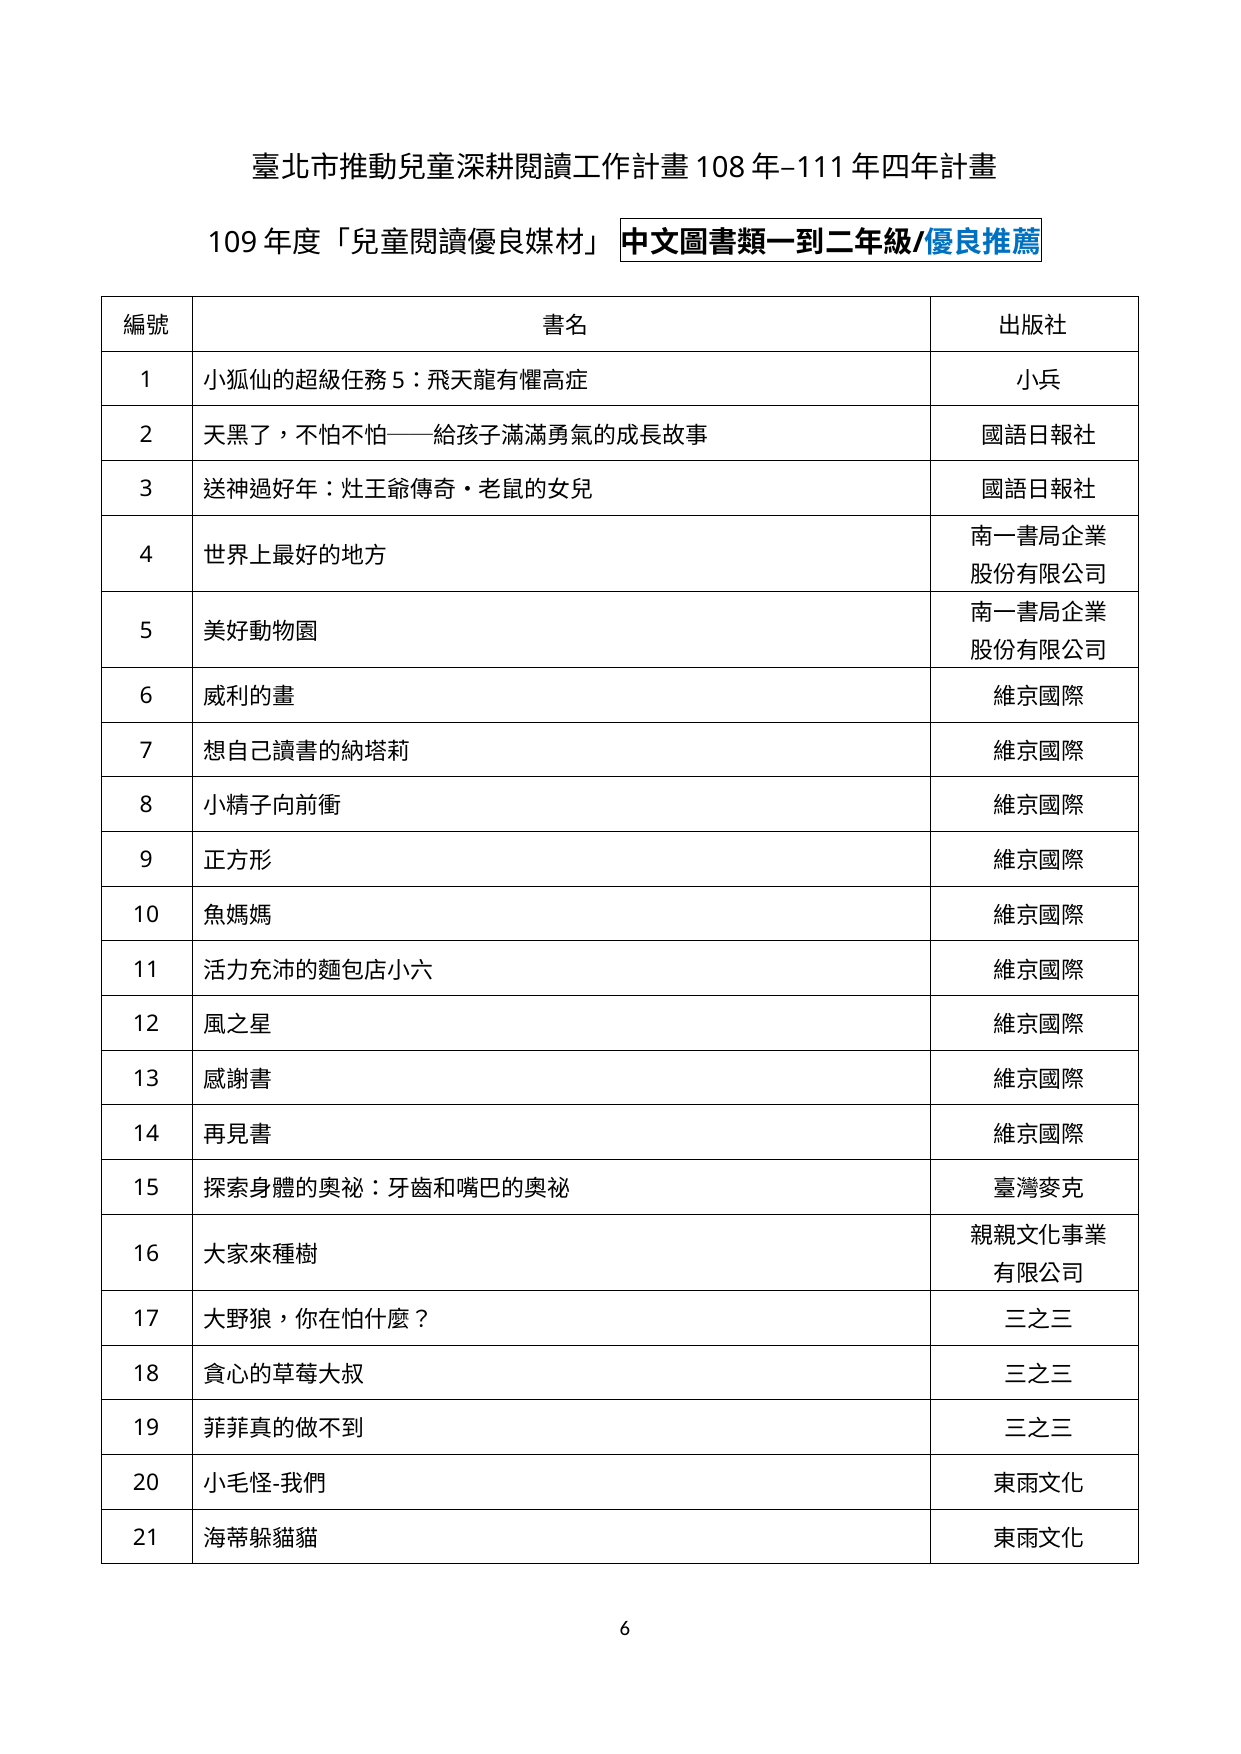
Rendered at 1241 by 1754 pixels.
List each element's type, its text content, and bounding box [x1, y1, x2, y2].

table_cell 感謝書 [193, 1051, 930, 1104]
table_cell 正方形 [193, 832, 930, 886]
table_cell 11 [102, 941, 192, 995]
table_cell 活力充沛的麵包店小六 [193, 941, 930, 995]
table_cell 天黑了，不怕不怕──給孩子滿滿勇氣的成長故事 [193, 406, 930, 460]
table_cell 南一書局企業 股份有限公司 [931, 516, 1138, 591]
text 臺北市推動兒童深耕閱讀工作計畫108年–111年四年計畫 [118, 127, 1122, 202]
table_cell 再見書 [193, 1105, 930, 1159]
table_cell 海蒂躲貓貓 [193, 1510, 930, 1563]
table_cell 14 [102, 1105, 192, 1159]
table_cell 3 [102, 461, 192, 515]
table_cell 想自己讀書的納塔莉 [193, 723, 930, 776]
table_cell 5 [102, 592, 192, 667]
table_cell 16 [102, 1215, 192, 1290]
table_cell 維京國際 [931, 996, 1138, 1050]
table_cell 10 [102, 887, 192, 940]
table_cell 威利的畫 [193, 668, 930, 722]
table_cell 維京國際 [931, 832, 1138, 886]
table_cell 魚媽媽 [193, 887, 930, 940]
table_cell 美好動物園 [193, 592, 930, 667]
table_cell 小毛怪-我們 [193, 1455, 930, 1508]
table_cell 探索身體的奧祕：牙齒和嘴巴的奧祕 [193, 1160, 930, 1214]
table_cell 13 [102, 1051, 192, 1104]
table_cell 維京國際 [931, 887, 1138, 940]
table_cell 小兵 [931, 352, 1138, 405]
table_cell 小精子向前衝 [193, 777, 930, 831]
table_cell 東雨文化 [931, 1455, 1138, 1508]
table_cell 15 [102, 1160, 192, 1214]
table_cell 三之三 [931, 1291, 1138, 1344]
table_cell 12 [102, 996, 192, 1050]
table_header 書名 [193, 297, 930, 351]
table_cell 三之三 [931, 1400, 1138, 1454]
table_cell 維京國際 [931, 941, 1138, 995]
table_cell 大家來種樹 [193, 1215, 930, 1290]
table_cell 小狐仙的超級任務5：飛天龍有懼高症 [193, 352, 930, 405]
table_cell 6 [102, 668, 192, 722]
table_cell 2 [102, 406, 192, 460]
table_cell 親親文化事業 有限公司 [931, 1215, 1138, 1290]
table_cell 東雨文化 [931, 1510, 1138, 1563]
table_cell 三之三 [931, 1346, 1138, 1399]
table_cell 8 [102, 777, 192, 831]
table_cell 19 [102, 1400, 192, 1454]
table_header 出版社 [931, 297, 1138, 351]
table_cell 維京國際 [931, 1105, 1138, 1159]
table_cell 維京國際 [931, 1051, 1138, 1104]
table_cell 送神過好年：灶王爺傳奇‧老鼠的女兒 [193, 461, 930, 515]
table_cell 國語日報社 [931, 461, 1138, 515]
table_cell 18 [102, 1346, 192, 1399]
table_cell 世界上最好的地方 [193, 516, 930, 591]
table_cell 南一書局企業 股份有限公司 [931, 592, 1138, 667]
table_cell 菲菲真的做不到 [193, 1400, 930, 1454]
table_cell 維京國際 [931, 668, 1138, 722]
table_cell 4 [102, 516, 192, 591]
table_header 編號 [102, 297, 192, 351]
table_cell 貪心的草莓大叔 [193, 1346, 930, 1399]
table_cell 臺灣麥克 [931, 1160, 1138, 1214]
table_cell 風之星 [193, 996, 930, 1050]
table_cell 9 [102, 832, 192, 886]
table_cell 維京國際 [931, 777, 1138, 831]
text 109年度「兒童閱讀優良媒材」 中文圖書類一到二年級/優良推薦 [118, 202, 1122, 277]
table_cell 大野狼，你在怕什麼？ [193, 1291, 930, 1344]
table_cell 國語日報社 [931, 406, 1138, 460]
table_cell 21 [102, 1510, 192, 1563]
table_cell 17 [102, 1291, 192, 1344]
table_cell 20 [102, 1455, 192, 1508]
table_cell 7 [102, 723, 192, 776]
table_cell 1 [102, 352, 192, 405]
table_cell 維京國際 [931, 723, 1138, 776]
